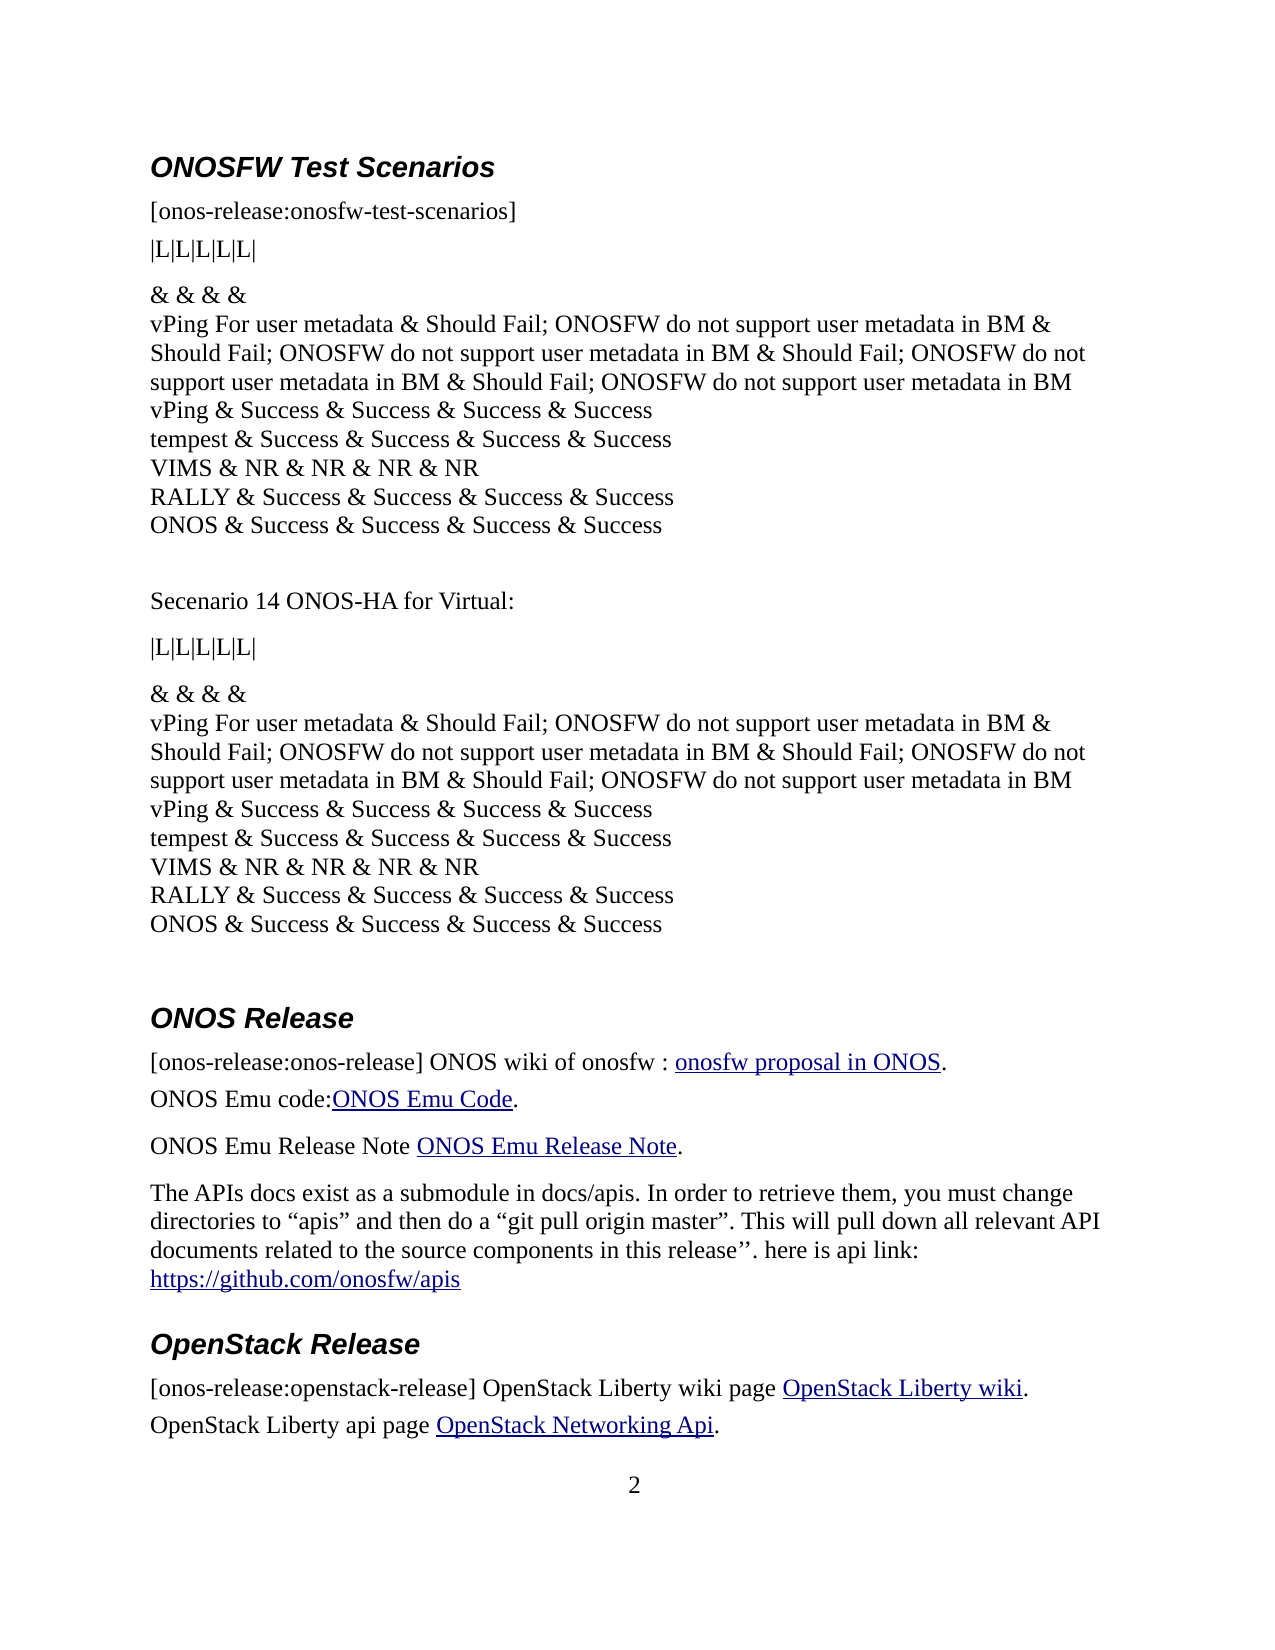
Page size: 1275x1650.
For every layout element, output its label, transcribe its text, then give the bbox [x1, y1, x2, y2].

text ONOS Emu code:ONOS Emu Code. [150, 1084, 1125, 1113]
text [onos-release:onos-release] ONOS wiki of onosfw : onosfw proposal in ONOS. [150, 1047, 1125, 1075]
text OpenStack Liberty api page OpenStack Networking Api. [150, 1410, 1125, 1439]
text [onos-release:openstack-release] OpenStack Liberty wiki page OpenStack Liberty wiki. [150, 1373, 1125, 1401]
text |L|L|L|L|L| [150, 632, 1125, 661]
text & & & & vPing For user metadata & Should Fail; ONOSFW do not support user metadata in BM & Should Fail; ONOSFW do not support user metadata in BM & Should Fail; ONOSFW do not support user metadata in BM & Should Fail; ONOSFW do not support user metadata in BM vPing & Success & Success & Success & Success tempest & Success & Success & Success & Success VIMS & NR & NR & NR & NR RALLY & Success & Success & Success & Success ONOS & Success & Success & Success & Success [150, 679, 1125, 967]
text The APIs docs exist as a submodule in docs/apis. In order to retrieve them, you must change directories to “apis” and then do a “git pull origin master”. This will pull down all relevant API documents related to the source components in this release’’. here is api link: https://github.com/onosfw/apis [150, 1178, 1125, 1293]
subtitle OpenStack Release [150, 1327, 1125, 1360]
text ONOS Emu Release Note ONOS Emu Release Note. [150, 1131, 1125, 1160]
text & & & & vPing For user metadata & Should Fail; ONOSFW do not support user metadata in BM & Should Fail; ONOSFW do not support user metadata in BM & Should Fail; ONOSFW do not support user metadata in BM & Should Fail; ONOSFW do not support user metadata in BM vPing & Success & Success & Success & Success tempest & Success & Success & Success & Success VIMS & NR & NR & NR & NR RALLY & Success & Success & Success & Success ONOS & Success & Success & Success & Success [150, 280, 1125, 568]
text [onos-release:onosfw-test-scenarios] [150, 196, 1125, 225]
text Secenario 14 ONOS-HA for Virtual: [150, 586, 1125, 614]
subtitle ONOSFW Test Scenarios [150, 150, 1125, 183]
subtitle ONOS Release [150, 1001, 1125, 1034]
text |L|L|L|L|L| [150, 234, 1125, 262]
